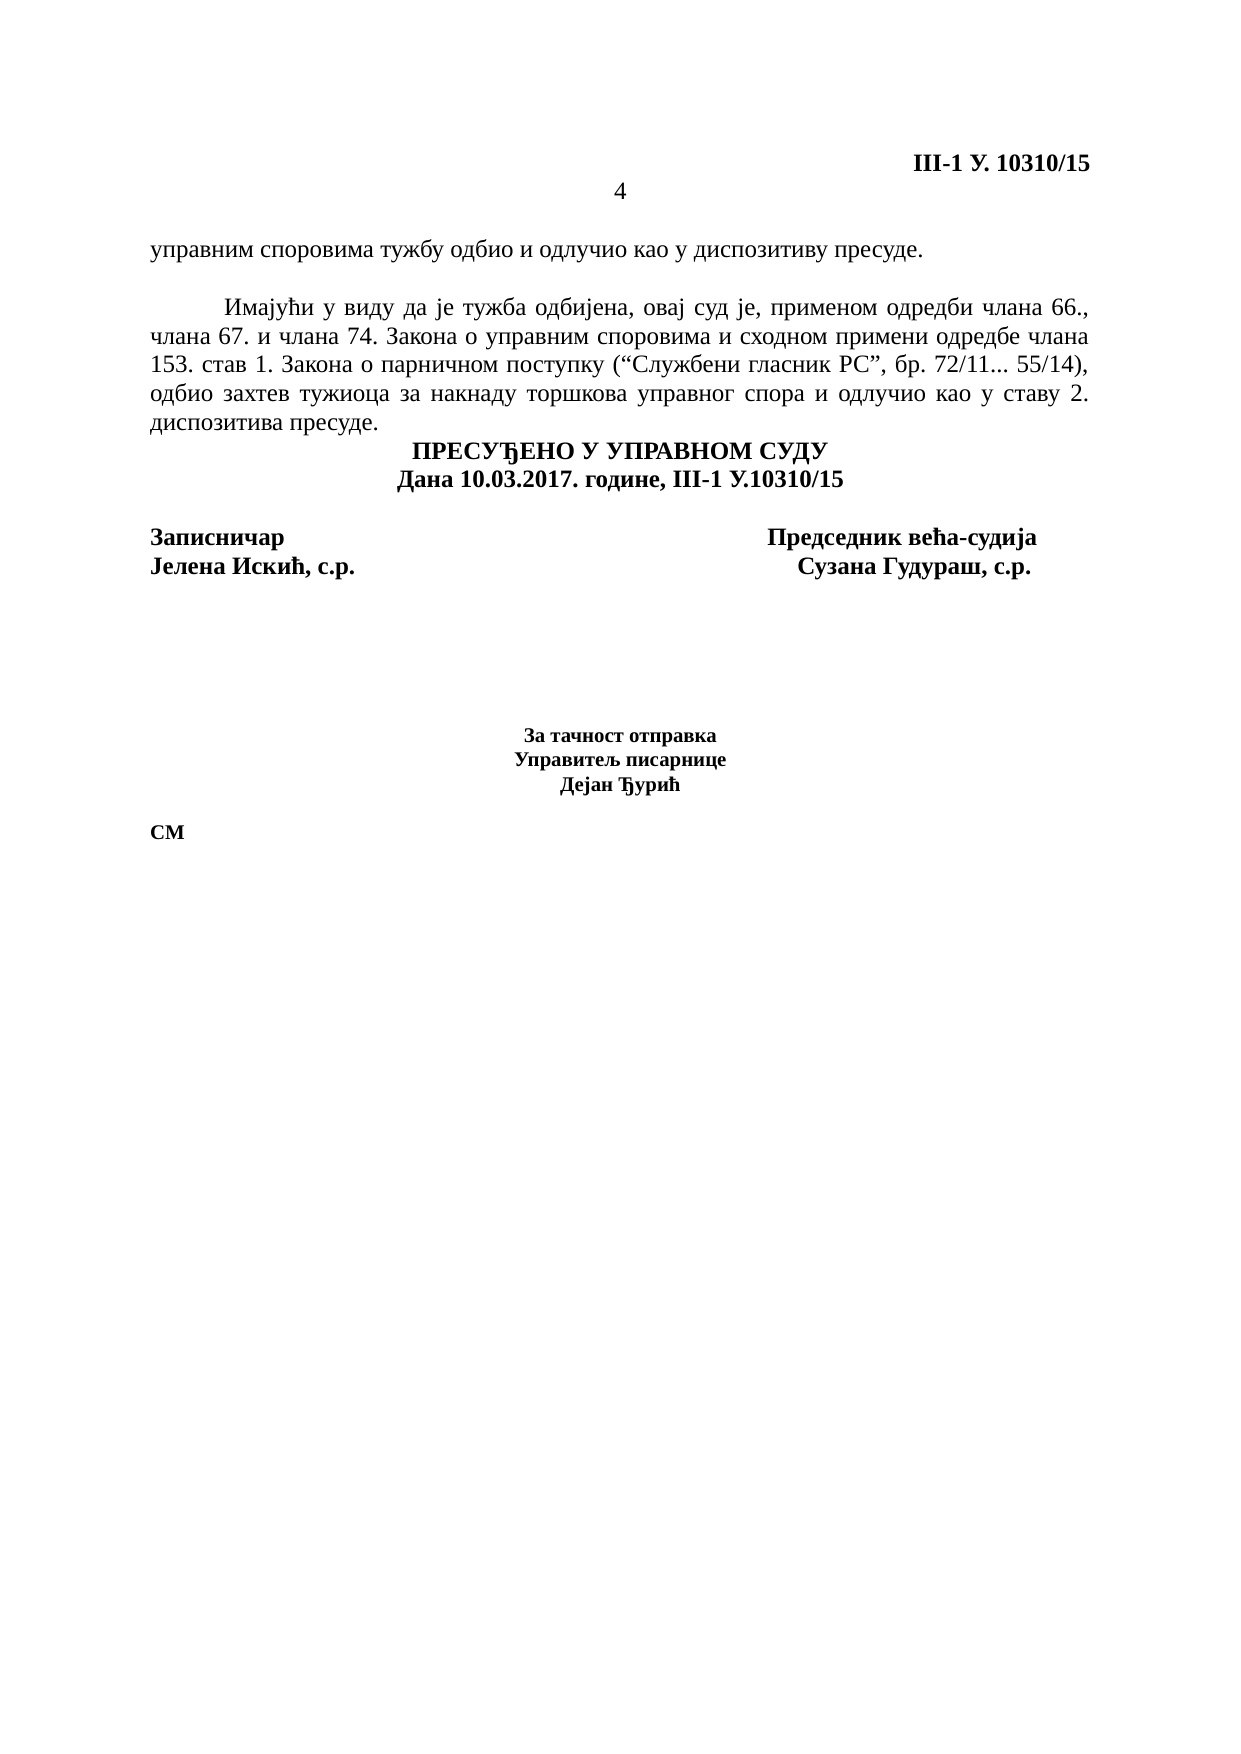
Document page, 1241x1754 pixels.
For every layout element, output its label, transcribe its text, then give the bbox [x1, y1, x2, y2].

text Јелена Искић, с.р. Сузана Гудураш, с.р. [150, 551, 1090, 579]
text СМ [150, 819, 1090, 844]
text Записничар Председник већа-судија [150, 522, 1090, 551]
text Дејан Ђурић [150, 771, 1090, 796]
text управним споровима тужбу одбио и одлучио као у диспозитиву пресуде. [150, 234, 1090, 263]
text За тачност отправка [150, 723, 1090, 747]
text Управитељ писарнице [150, 747, 1090, 771]
text Дана 10.03.2017. године, III-1 У.10310/15 [150, 464, 1090, 493]
text ПРЕСУЂЕНО У УПРАВНОМ СУДУ [150, 436, 1090, 464]
text Имајући у виду да је тужба одбијена, овај суд је, применом одредби члана 66., члана 67. и члана 74. Закона о управним споровима и сходном примени одредбе члана 153. став 1. Закона о парничном поступку (“Службени гласник РС”, бр. 72/11... 55/14), одбио захтев тужиоца за накнаду торшкова управног спора и одлучио као у ставу 2. диспозитива пресуде. [150, 292, 1090, 436]
